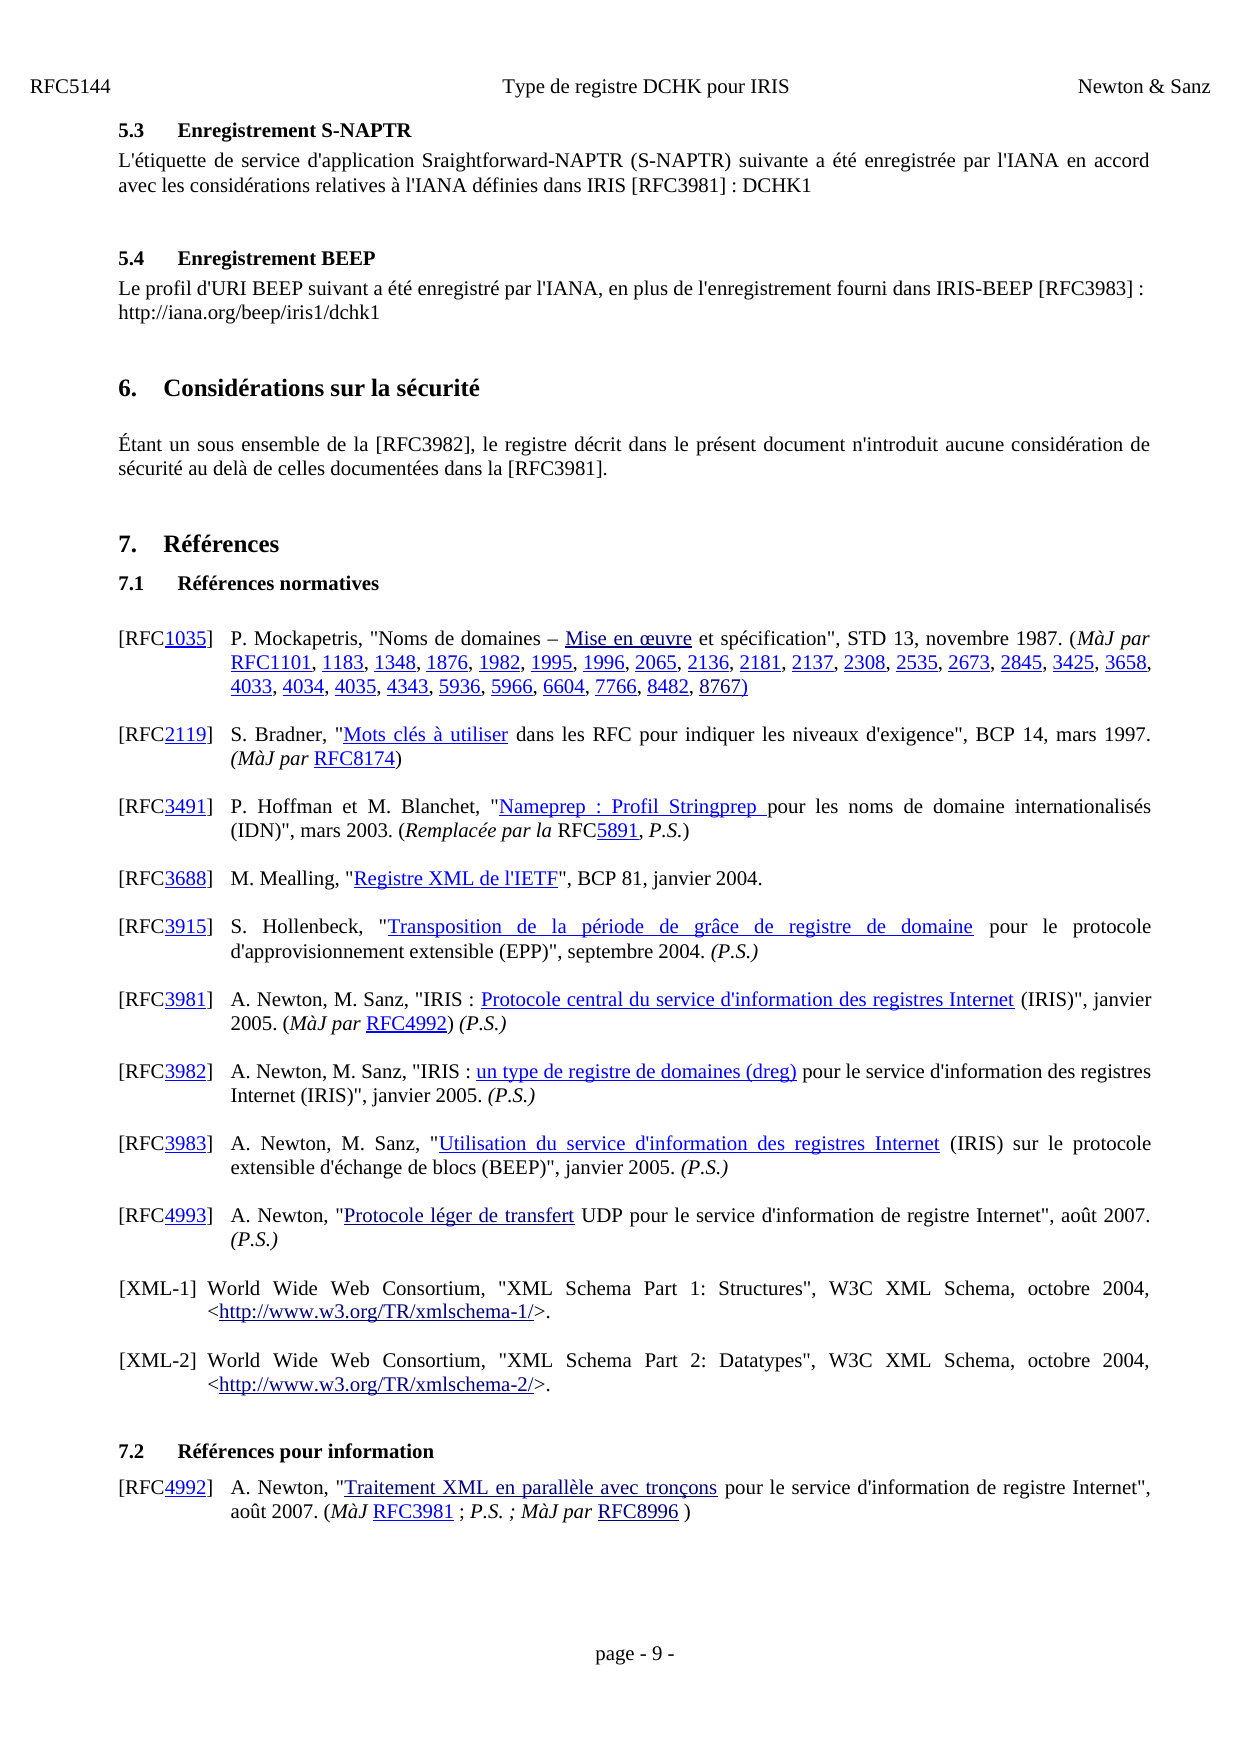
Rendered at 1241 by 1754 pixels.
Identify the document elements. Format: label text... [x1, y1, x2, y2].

text Étant un sous ensemble de la [RFC3982], le registre décrit dans le présent document n'introduit aucune considération de sécurité au delà de celles documentées dans la [RFC3981]. [118, 432, 1152, 480]
text [RFC4992] A. Newton, "Traitement XML en parallèle avec tronçons pour le service d'information de registre Internet", août 2007. (MàJ RFC3981 ; P.S. ; MàJ par RFC8996 ) [118, 1475, 1152, 1523]
text [RFC3981] A. Newton, M. Sanz, "IRIS : Protocole central du service d'information des registres Internet (IRIS)", janvier 2005. (MàJ par RFC4992) (P.S.) [118, 987, 1152, 1035]
text [RFC2119] S. Bradner, "Mots clés à utiliser dans les RFC pour indiquer les niveaux d'exigence", BCP 14, mars 1997. (MàJ par RFC8174) [118, 722, 1152, 770]
text [RFC3688] M. Mealling, "Registre XML de l'IETF", BCP 81, janvier 2004. [118, 866, 1152, 890]
text [RFC3982] A. Newton, M. Sanz, "IRIS : un type de registre de domaines (dreg) pour le service d'information des registres Internet (IRIS)", janvier 2005. (P.S.) [118, 1059, 1152, 1107]
subtitle 7. Références [118, 529, 1152, 558]
text [XML-2] World Wide Web Consortium, "XML Schema Part 2: Datatypes", W3C XML Schema, octobre 2004, <http://www.w3.org/TR/xmlschema-2/>. [119, 1348, 1152, 1396]
text [RFC1035] P. Mockapetris, "Noms de domaines – Mise en œuvre et spécification", STD 13, novembre 1987. (MàJ par RFC1101, 1183, 1348, 1876, 1982, 1995, 1996, 2065, 2136, 2181, 2137, 2308, 2535, 2673, 2845, 3425, 3658, 4033, 4034, 4035, 4343, 5936, 5966, 6604, 7766, 8482, 8767) [118, 626, 1152, 698]
text L'étiquette de service d'application Sraightforward-NAPTR (S-NAPTR) suivante a été enregistrée par l'IANA en accord avec les considérations relatives à l'IANA définies dans IRIS [RFC3981] : DCHK1 [118, 148, 1152, 197]
text [RFC3983] A. Newton, M. Sanz, "Utilisation du service d'information des registres Internet (IRIS) sur le protocole extensible d'échange de blocs (BEEP)", janvier 2005. (P.S.) [118, 1131, 1152, 1179]
subtitle 7.2 Références pour information [118, 1439, 1152, 1463]
subtitle 6. Considérations sur la sécurité [118, 373, 1152, 402]
text Le profil d'URI BEEP suivant a été enregistré par l'IANA, en plus de l'enregistrement fourni dans IRIS-BEEP [RFC3983] : [118, 276, 1152, 300]
text [RFC3915] S. Hollenbeck, "Transposition de la période de grâce de registre de domaine pour le protocole d'approvisionnement extensible (EPP)", septembre 2004. (P.S.) [118, 914, 1152, 963]
text [XML-1] World Wide Web Consortium, "XML Schema Part 1: Structures", W3C XML Schema, octobre 2004, <http://www.w3.org/TR/xmlschema-1/>. [119, 1275, 1152, 1323]
text [RFC3491] P. Hoffman et M. Blanchet, "Nameprep : Profil Stringprep pour les noms de domaine internationalisés (IDN)", mars 2003. (Remplacée par la RFC5891, P.S.) [118, 794, 1152, 842]
subtitle 5.4 Enregistrement BEEP [118, 246, 1152, 270]
text [RFC4993] A. Newton, "Protocole léger de transfert UDP pour le service d'information de registre Internet", août 2007. (P.S.) [118, 1203, 1152, 1251]
text http://iana.org/beep/iris1/dchk1 [118, 300, 1152, 324]
subtitle 5.3 Enregistrement S-NAPTR [118, 118, 1152, 142]
subtitle 7.1 Références normatives [118, 571, 1152, 595]
